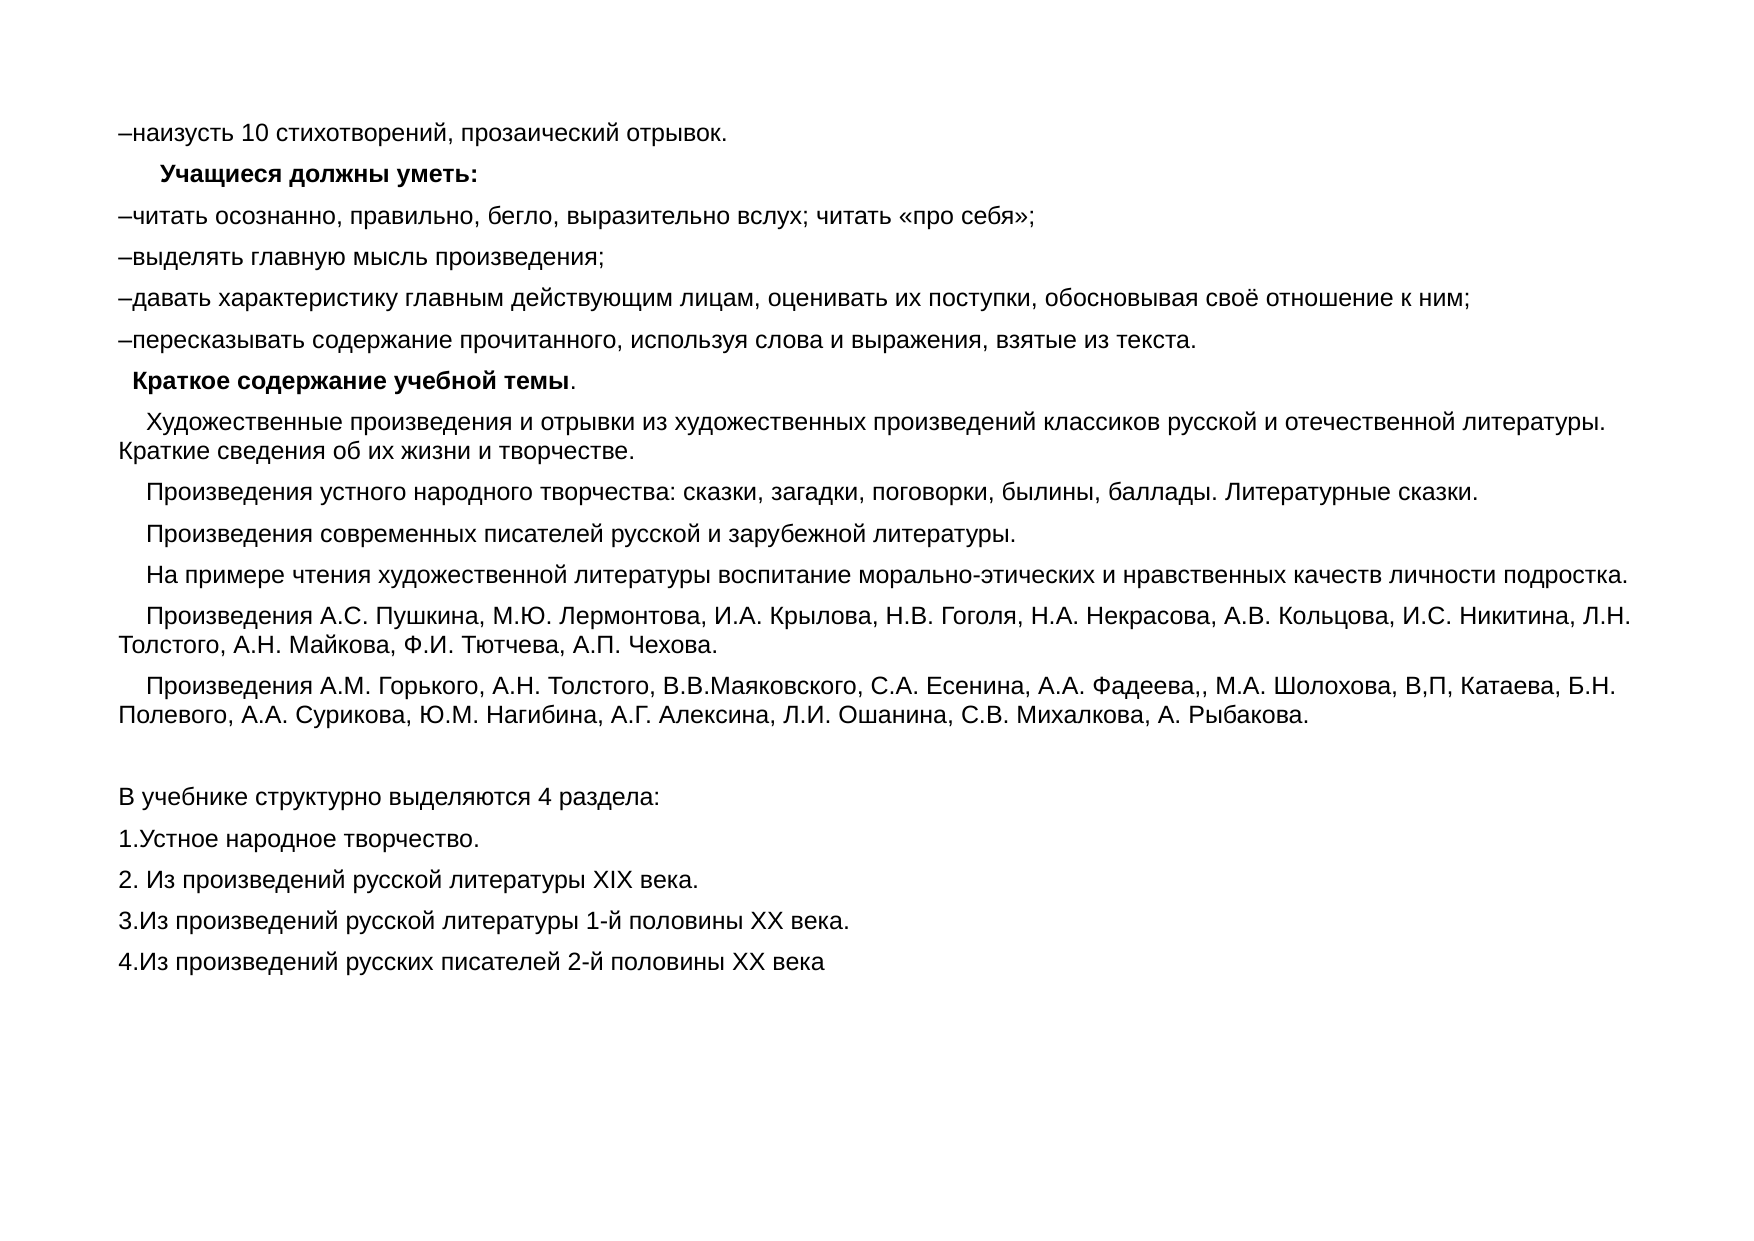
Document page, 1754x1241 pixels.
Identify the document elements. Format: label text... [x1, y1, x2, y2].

text Произведения современных писателей русской и зарубежной литературы. [118, 519, 1636, 547]
text 4.Из произведений русских писателей 2-й половины ХХ века [118, 947, 1636, 976]
list давать характеристику главным действующим лицам, оценивать их поступки, обосновывая своё отношение к ним; [118, 283, 1636, 312]
text Краткое содержание учебной темы. [118, 366, 1636, 395]
list читать осознанно, правильно, бегло, выразительно вслух; читать «про себя»; [118, 201, 1636, 229]
text В учебнике структурно выделяются 4 раздела: [118, 782, 1636, 811]
text 1.Устное народное творчество. [118, 824, 1636, 852]
text Произведения А.С. Пушкина, М.Ю. Лермонтова, И.А. Крылова, Н.В. Гоголя, Н.А. Некрасова, А.В. Кольцова, И.С. Никитина, Л.Н. Толстого, А.Н. Майкова, Ф.И. Тютчева, А.П. Чехова. [118, 601, 1636, 659]
text Произведения А.М. Горького, А.Н. Толстого, В.В.Маяковского, С.А. Есенина, А.А. Фадеева,, М.А. Шолохова, В,П, Катаева, Б.Н. Полевого, А.А. Сурикова, Ю.М. Нагибина, А.Г. Алексина, Л.И. Ошанина, С.В. Михалкова, А. Рыбакова. [118, 671, 1636, 729]
text Произведения устного народного творчества: сказки, загадки, поговорки, былины, баллады. Литературные сказки. [118, 477, 1636, 506]
text Художественные произведения и отрывки из художественных произведений классиков русской и отечественной литературы. Краткие сведения об их жизни и творчестве. [118, 407, 1636, 465]
list выделять главную мысль произведения; [118, 242, 1636, 271]
text Учащиеся должны уметь: [118, 159, 1636, 188]
text 3.Из произведений русской литературы 1-й половины XX века. [118, 906, 1636, 935]
text На примере чтения художественной литературы воспитание морально-этических и нравственных качеств личности подростка. [118, 560, 1636, 589]
text 2. Из произведений русской литературы XIX века. [118, 865, 1636, 894]
list наизусть 10 стихотворений, прозаический отрывок. [118, 118, 1636, 147]
list пересказывать содержание прочитанного, используя слова и выражения, взятые из текста. [118, 325, 1636, 354]
